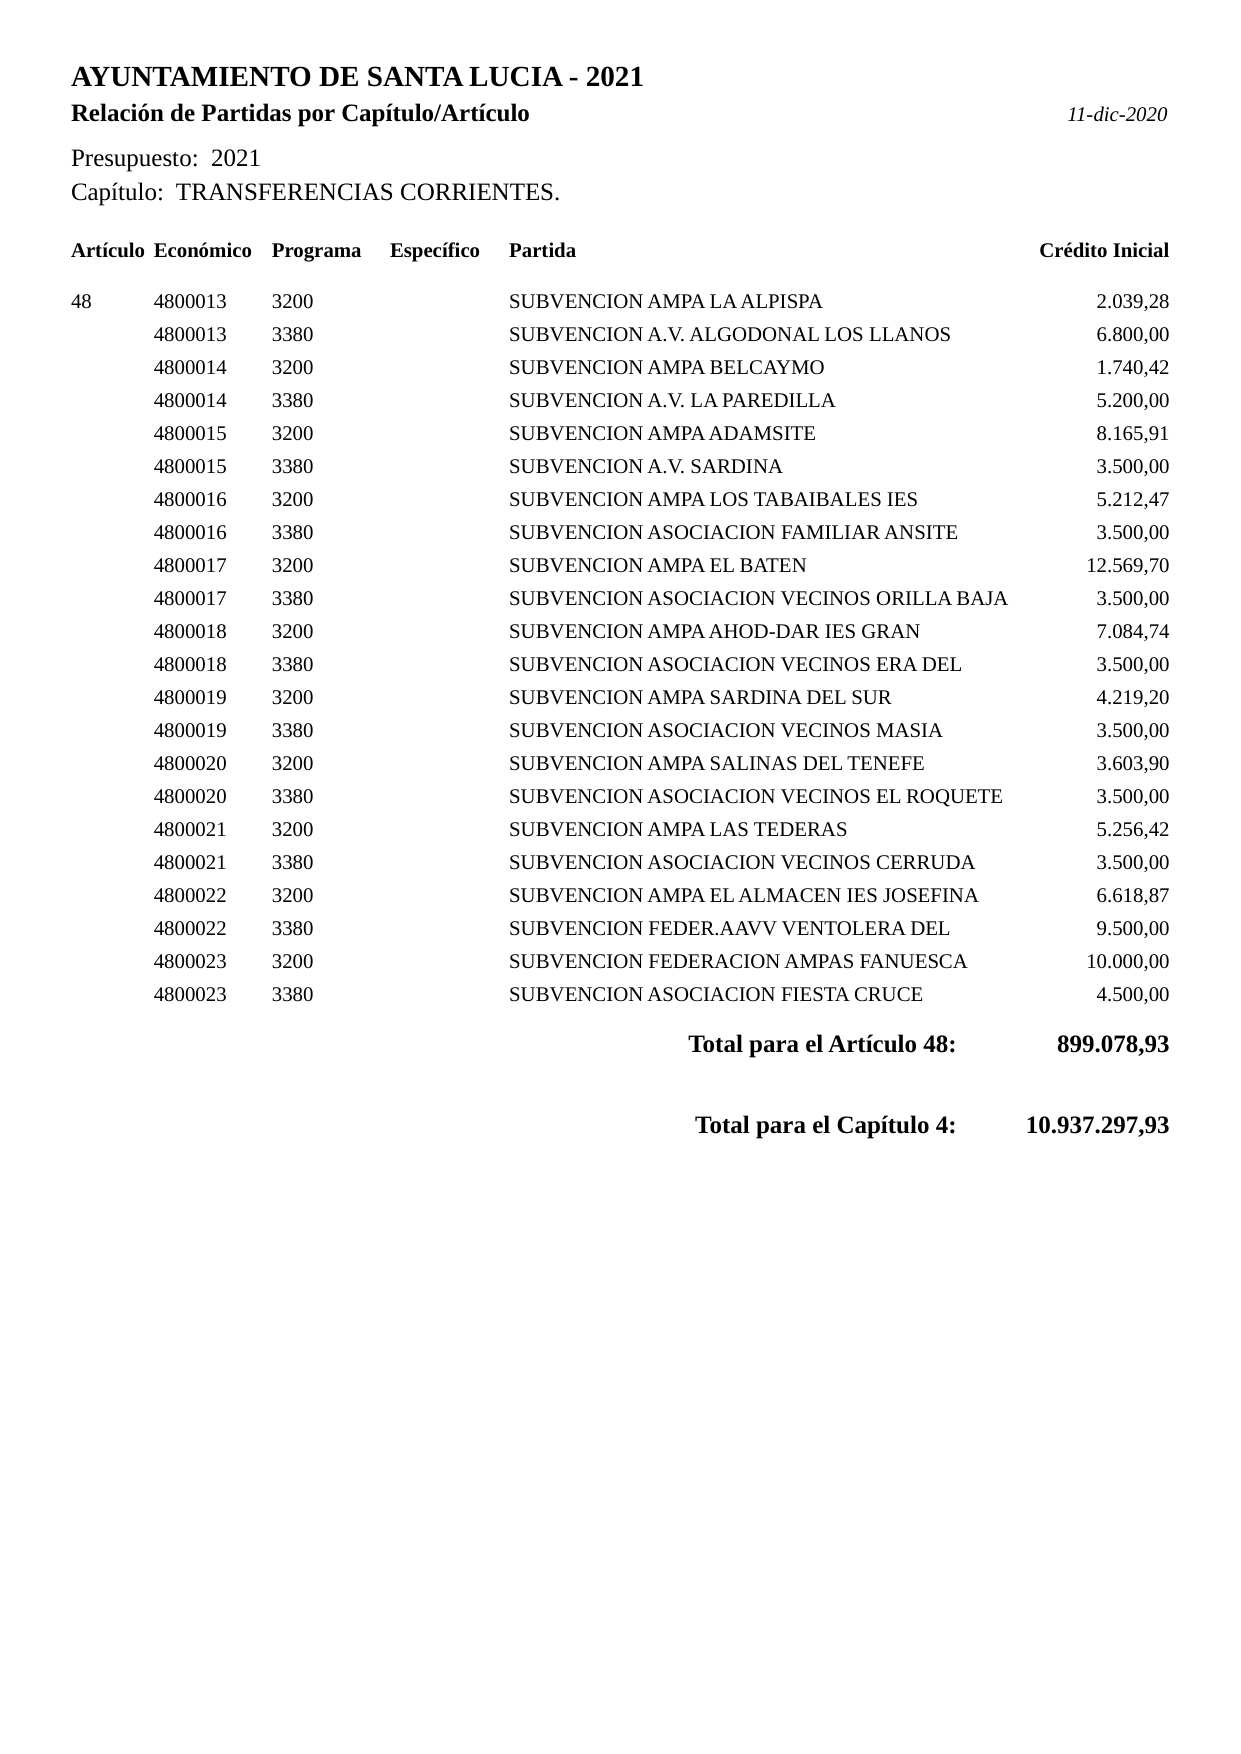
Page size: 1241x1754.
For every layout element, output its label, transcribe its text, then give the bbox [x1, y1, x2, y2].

text 4800014 3380 SUBVENCION A.V. LA PAREDILLA 5.200,00 [59, 384, 1240, 413]
text 4800023 3200 SUBVENCION FEDERACION AMPAS FANUESCA 10.000,00 [59, 945, 1240, 974]
text 4800017 3200 SUBVENCION AMPA EL BATEN 12.569,70 [59, 549, 1240, 578]
text 4800022 3380 SUBVENCION FEDER.AAVV VENTOLERA DEL 9.500,00 [59, 912, 1240, 941]
text Total para el Artículo 48: 899.078,93 [59, 1029, 1240, 1057]
text 4800016 3380 SUBVENCION ASOCIACION FAMILIAR ANSITE 3.500,00 [59, 516, 1240, 545]
text Total para el Capítulo 4: 10.937.297,93 [59, 1110, 1240, 1138]
text Relación de Partidas por Capítulo/Artículo 11-dic-2020 [59, 98, 1240, 126]
text 4800015 3200 SUBVENCION AMPA ADAMSITE 8.165,91 [59, 417, 1240, 446]
text 48 4800013 3200 SUBVENCION AMPA LA ALPISPA 2.039,28 [59, 285, 1240, 313]
text 4800018 3380 SUBVENCION ASOCIACION VECINOS ERA DEL 3.500,00 [59, 648, 1240, 677]
text 4800017 3380 SUBVENCION ASOCIACION VECINOS ORILLA BAJA 3.500,00 [59, 582, 1240, 611]
text 4800016 3200 SUBVENCION AMPA LOS TABAIBALES IES 5.212,47 [59, 483, 1240, 512]
text 4800015 3380 SUBVENCION A.V. SARDINA 3.500,00 [59, 450, 1240, 479]
text 4800023 3380 SUBVENCION ASOCIACION FIESTA CRUCE 4.500,00 [59, 978, 1240, 1007]
text 4800020 3200 SUBVENCION AMPA SALINAS DEL TENEFE 3.603,90 [59, 747, 1240, 776]
text 4800018 3200 SUBVENCION AMPA AHOD-DAR IES GRAN 7.084,74 [59, 615, 1240, 644]
text Capítulo: TRANSFERENCIAS CORRIENTES. [59, 177, 1240, 206]
text 4800013 3380 SUBVENCION A.V. ALGODONAL LOS LLANOS 6.800,00 [59, 318, 1240, 347]
text 4800020 3380 SUBVENCION ASOCIACION VECINOS EL ROQUETE 3.500,00 [59, 780, 1240, 809]
text 4800019 3200 SUBVENCION AMPA SARDINA DEL SUR 4.219,20 [59, 681, 1240, 710]
text Artículo Económico Programa Específico Partida Crédito Inicial [59, 234, 1240, 263]
text 4800022 3200 SUBVENCION AMPA EL ALMACEN IES JOSEFINA 6.618,87 [59, 879, 1240, 908]
text AYUNTAMIENTO DE SANTA LUCIA - 2021 [59, 59, 1240, 93]
text 4800021 3200 SUBVENCION AMPA LAS TEDERAS 5.256,42 [59, 813, 1240, 842]
text Presupuesto: 2021 [59, 143, 1240, 172]
text 4800014 3200 SUBVENCION AMPA BELCAYMO 1.740,42 [59, 351, 1240, 379]
text 4800021 3380 SUBVENCION ASOCIACION VECINOS CERRUDA 3.500,00 [59, 846, 1240, 875]
text 4800019 3380 SUBVENCION ASOCIACION VECINOS MASIA 3.500,00 [59, 714, 1240, 743]
